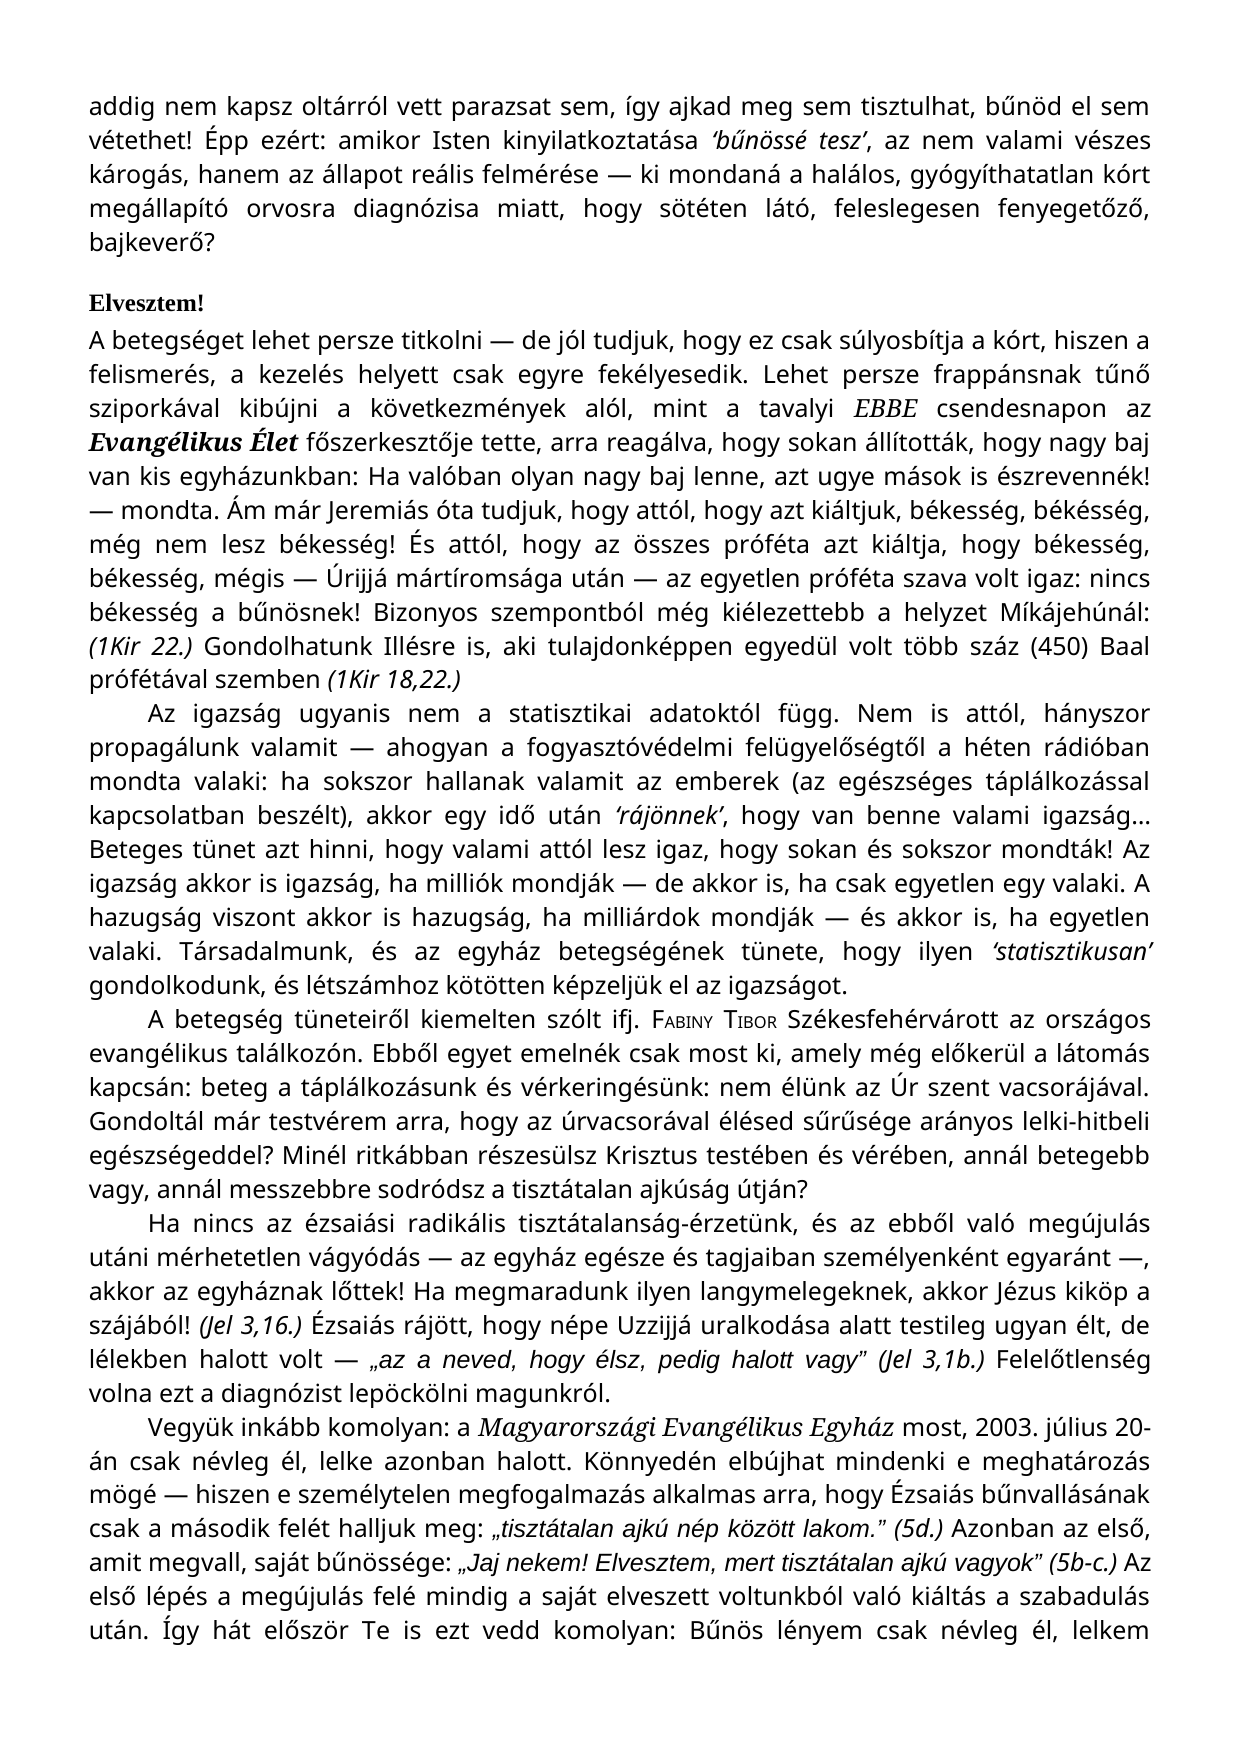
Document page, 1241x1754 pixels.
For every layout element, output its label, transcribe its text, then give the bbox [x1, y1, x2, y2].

text addig nem kapsz oltárról vett parazsat sem, így ajkad meg sem tisztulhat, bűnöd el sem vétethet! Épp ezért: amikor Isten kinyilatkoztatása ‘bűnössé tesz’, az nem valami vészes károgás, hanem az állapot reális felmérése — ki mondaná a halálos, gyógyíthatatlan kórt megállapító orvosra diagnózisa miatt, hogy sötéten látó, feleslegesen fenyegetőző, bajkeverő? [88, 88, 1152, 258]
text A betegséget lehet persze titkolni — de jól tudjuk, hogy ez csak súlyosbítja a kórt, hiszen a felismerés, a kezelés helyett csak egyre fekélyesedik. Lehet persze frappánsnak tűnő sziporkával kibújni a következmények alól, mint a tavalyi EBBE csendesnapon az Evangélikus Élet főszerkesztője tette, arra reagálva, hogy sokan állították, hogy nagy baj van kis egyházunkban: Ha valóban olyan nagy baj lenne, azt ugye mások is észrevennék! — mondta. Ám már Jeremiás óta tudjuk, hogy attól, hogy azt kiáltjuk, békesség, békésség, még nem lesz békesség! És attól, hogy az összes próféta azt kiáltja, hogy békesség, békesség, mégis — Úrijjá mártíromsága után — az egyetlen próféta szava volt igaz: nincs békesség a bűnösnek! Bizonyos szempontból még kiélezettebb a helyzet Míkájehúnál: (1Kir 22.) Gondolhatunk Illésre is, aki tulajdonképpen egyedül volt több száz (450) Baal prófétával szemben (1Kir 18,22.) [88, 322, 1152, 696]
text Az igazság ugyanis nem a statisztikai adatoktól függ. Nem is attól, hányszor propagálunk valamit — ahogyan a fogyasztóvédelmi felügyelőségtől a héten rádióban mondta valaki: ha sokszor hallanak valamit az emberek (az egészséges táplálkozással kapcsolatban beszélt), akkor egy idő után ‘rájönnek’, hogy van benne valami igazság… Beteges tünet azt hinni, hogy valami attól lesz igaz, hogy sokan és sokszor mondták! Az igazság akkor is igazság, ha milliók mondják — de akkor is, ha csak egyetlen egy valaki. A hazugság viszont akkor is hazugság, ha milliárdok mondják — és akkor is, ha egyetlen valaki. Társadalmunk, és az egyház betegségének tünete, hogy ilyen ‘statisztikusan’ gondolkodunk, és létszámhoz kötötten képzeljük el az igazságot. [88, 696, 1152, 1002]
text Vegyük inkább komolyan: a Magyarországi Evangélikus Egyház most, 2003. július 20-án csak névleg él, lelke azonban halott. Könnyedén elbújhat mindenki e meghatározás mögé — hiszen e személytelen megfogalmazás alkalmas arra, hogy Ézsaiás bűnvallásának csak a második felét halljuk meg: „tisztátalan ajkú nép között lakom.” (5d.) Azonban az első, amit megvall, saját bűnössége: „Jaj nekem! Elvesztem, mert tisztátalan ajkú vagyok” (5b-c.) Az első lépés a megújulás felé mindig a saját elveszett voltunkból való kiáltás a szabadulás után. Így hát először Te is ezt vedd komolyan: Bűnös lényem csak névleg él, lelkem [88, 1409, 1152, 1647]
text A betegség tüneteiről kiemelten szólt ifj. Fabiny Tibor Székesfehérvárott az országos evangélikus találkozón. Ebből egyet emelnék csak most ki, amely még előkerül a látomás kapcsán: beteg a táplálkozásunk és vérkeringésünk: nem élünk az Úr szent vacsorájával. Gondoltál már testvérem arra, hogy az úrvacsorával élésed sűrűsége arányos lelki-hitbeli egészségeddel? Minél ritkábban részesülsz Krisztus testében és vérében, annál betegebb vagy, annál messzebbre sodródsz a tisztátalan ajkúság útján? [88, 1002, 1152, 1205]
subtitle Elvesztem! [88, 288, 1152, 317]
text Ha nincs az ézsaiási radikális tisztátalanság-érzetünk, és az ebből való megújulás utáni mérhetetlen vágyódás — az egyház egésze és tagjaiban személyenként egyaránt —, akkor az egyháznak lőttek! Ha megmaradunk ilyen langymelegeknek, akkor Jézus kiköp a szájából! (Jel 3,16.) Ézsaiás rájött, hogy népe Uzzijjá uralkodása alatt testileg ugyan élt, de lélekben halott volt — „az a neved, hogy élsz, pedig halott vagy” (Jel 3,1b.) Felelőtlenség volna ezt a diagnózist lepöckölni magunkról. [88, 1205, 1152, 1409]
